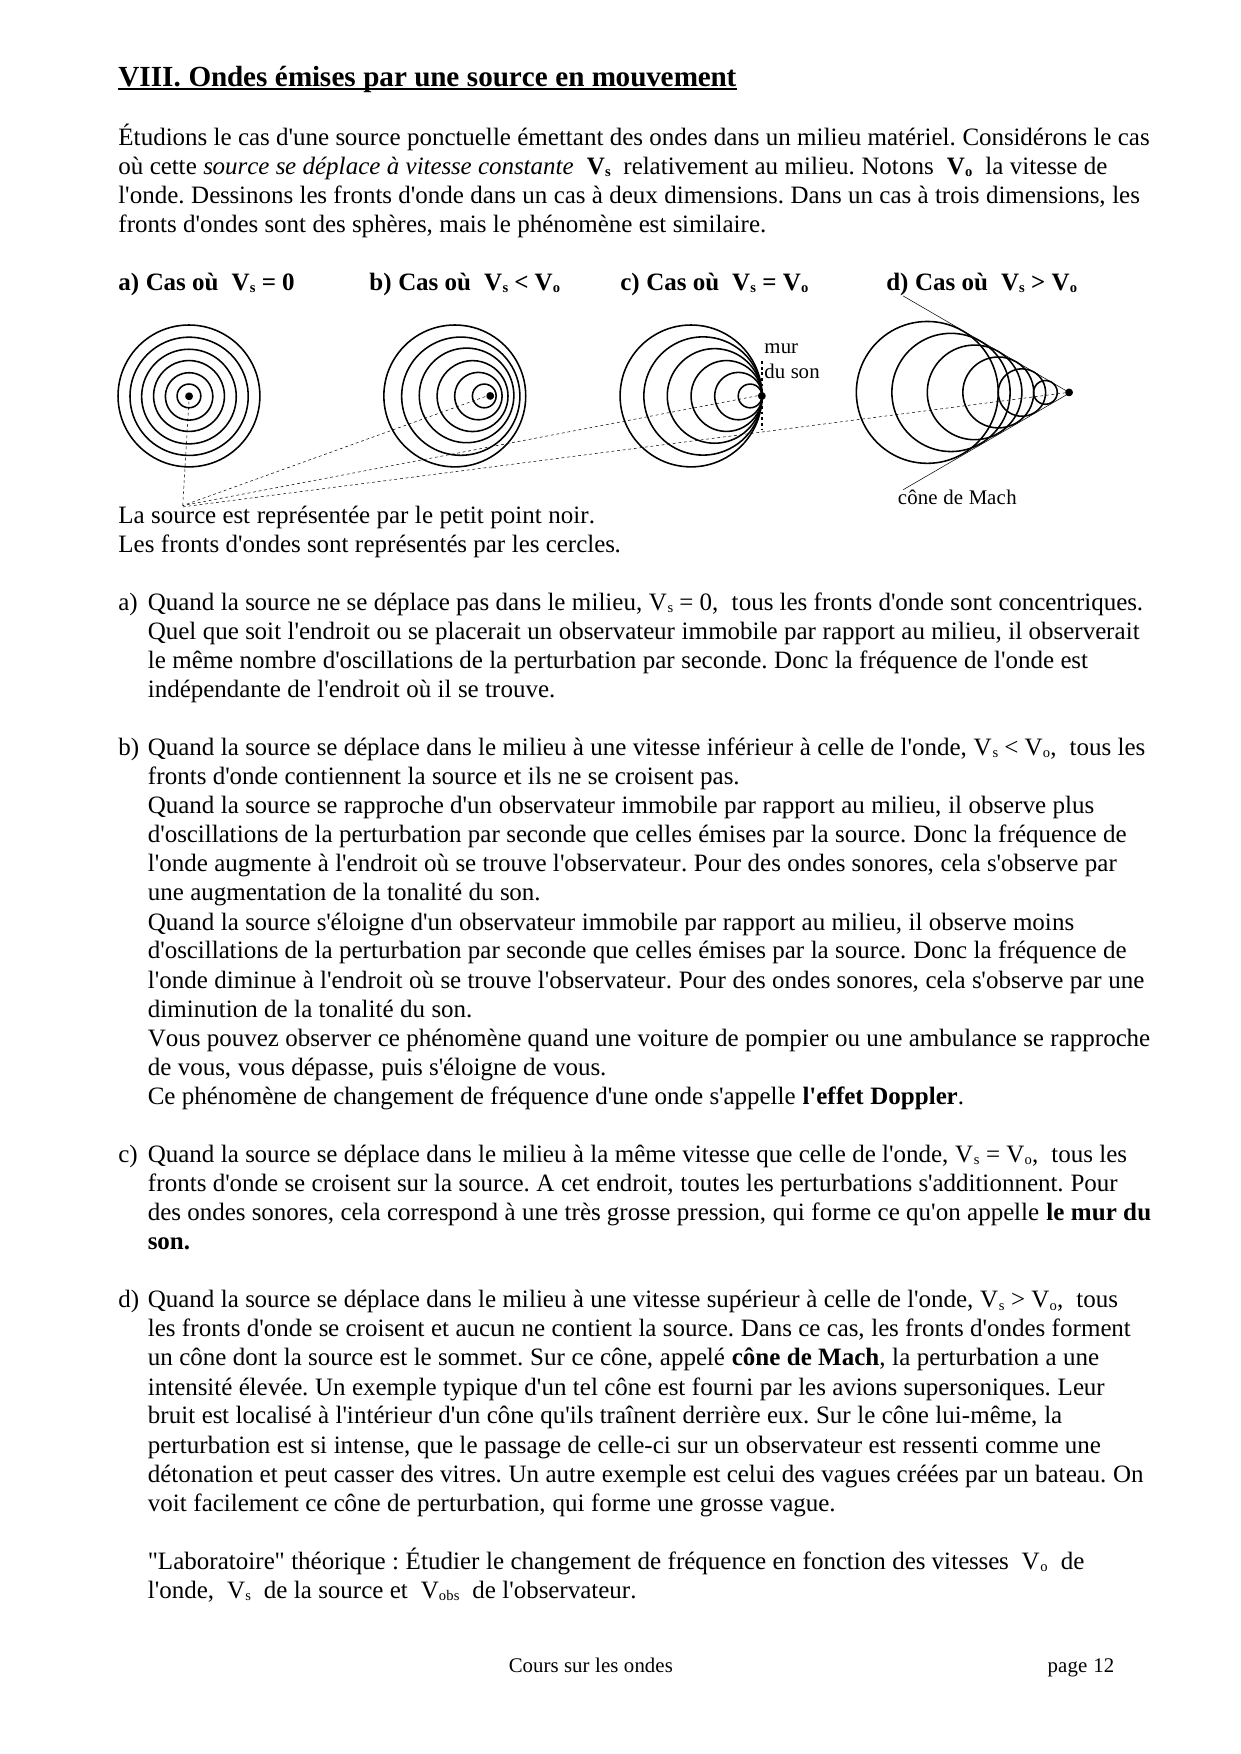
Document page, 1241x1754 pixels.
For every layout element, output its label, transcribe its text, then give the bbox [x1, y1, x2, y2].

text "Laboratoire" théorique : Étudier le changement de fréquence en fonction des vitesses Vo de l'onde, Vs de la source et Vobs de l'observateur. [118, 1546, 1152, 1604]
text VIII. Ondes émises par une source en mouvement [118, 59, 1152, 93]
text a) Quand la source ne se déplace pas dans le milieu, Vs = 0, tous les fronts d'onde sont concentriques. [118, 587, 1152, 616]
text Vous pouvez observer ce phénomène quand une voiture de pompier ou une ambulance se rapproche de vous, vous dépasse, puis s'éloigne de vous. [118, 1023, 1152, 1081]
text Quand la source se rapproche d'un observateur immobile par rapport au milieu, il observe plus d'oscillations de la perturbation par seconde que celles émises par la source. Donc la fréquence de l'onde augmente à l'endroit où se trouve l'observateur. Pour des ondes sonores, cela s'observe par une augmentation de la tonalité du son. [118, 790, 1152, 906]
text La source est représentée par le petit point noir. [118, 499, 1152, 528]
text Quel que soit l'endroit ou se placerait un observateur immobile par rapport au milieu, il observerait le même nombre d'oscillations de la perturbation par seconde. Donc la fréquence de l'onde est indépendante de l'endroit où il se trouve. [118, 616, 1152, 703]
text Les fronts d'ondes sont représentés par les cercles. [118, 528, 1152, 558]
text b) Quand la source se déplace dans le milieu à une vitesse inférieur à celle de l'onde, Vs < Vo, tous les fronts d'onde contiennent la source et ils ne se croisent pas. [118, 732, 1152, 790]
text Quand la source s'éloigne d'un observateur immobile par rapport au milieu, il observe moins d'oscillations de la perturbation par seconde que celles émises par la source. Donc la fréquence de l'onde diminue à l'endroit où se trouve l'observateur. Pour des ondes sonores, cela s'observe par une diminution de la tonalité du son. [118, 906, 1152, 1023]
text c) Quand la source se déplace dans le milieu à la même vitesse que celle de l'onde, Vs = Vo, tous les fronts d'onde se croisent sur la source. A cet endroit, toutes les perturbations s'additionnent. Pour des ondes sonores, cela correspond à une très grosse pression, qui forme ce qu'on appelle le mur du son. [118, 1139, 1152, 1255]
text Ce phénomène de changement de fréquence d'une onde s'appelle l'effet Doppler. [118, 1081, 1152, 1110]
text Étudions le cas d'une source ponctuelle émettant des ondes dans un milieu matériel. Considérons le cas où cette source se déplace à vitesse constante Vs relativement au milieu. Notons Vo la vitesse de l'onde. Dessinons les fronts d'onde dans un cas à deux dimensions. Dans un cas à trois dimensions, les fronts d'ondes sont des sphères, mais le phénomène est similaire. [118, 122, 1152, 238]
text d) Quand la source se déplace dans le milieu à une vitesse supérieur à celle de l'onde, Vs > Vo, tous les fronts d'onde se croisent et aucun ne contient la source. Dans ce cas, les fronts d'ondes forment un cône dont la source est le sommet. Sur ce cône, appelé cône de Mach, la perturbation a une intensité élevée. Un exemple typique d'un tel cône est fourni par les avions supersoniques. Leur bruit est localisé à l'intérieur d'un cône qu'ils traînent derrière eux. Sur le cône lui-même, la perturbation est si intense, que le passage de celle-ci sur un observateur est ressenti comme une détonation et peut casser des vitres. Un autre exemple est celui des vagues créées par un bateau. On voit facilement ce cône de perturbation, qui forme une grosse vague. [118, 1284, 1152, 1517]
text a) Cas où Vs = 0 b) Cas où Vs < Vo c) Cas où Vs = Vo d) Cas où Vs > Vo [118, 267, 1152, 296]
